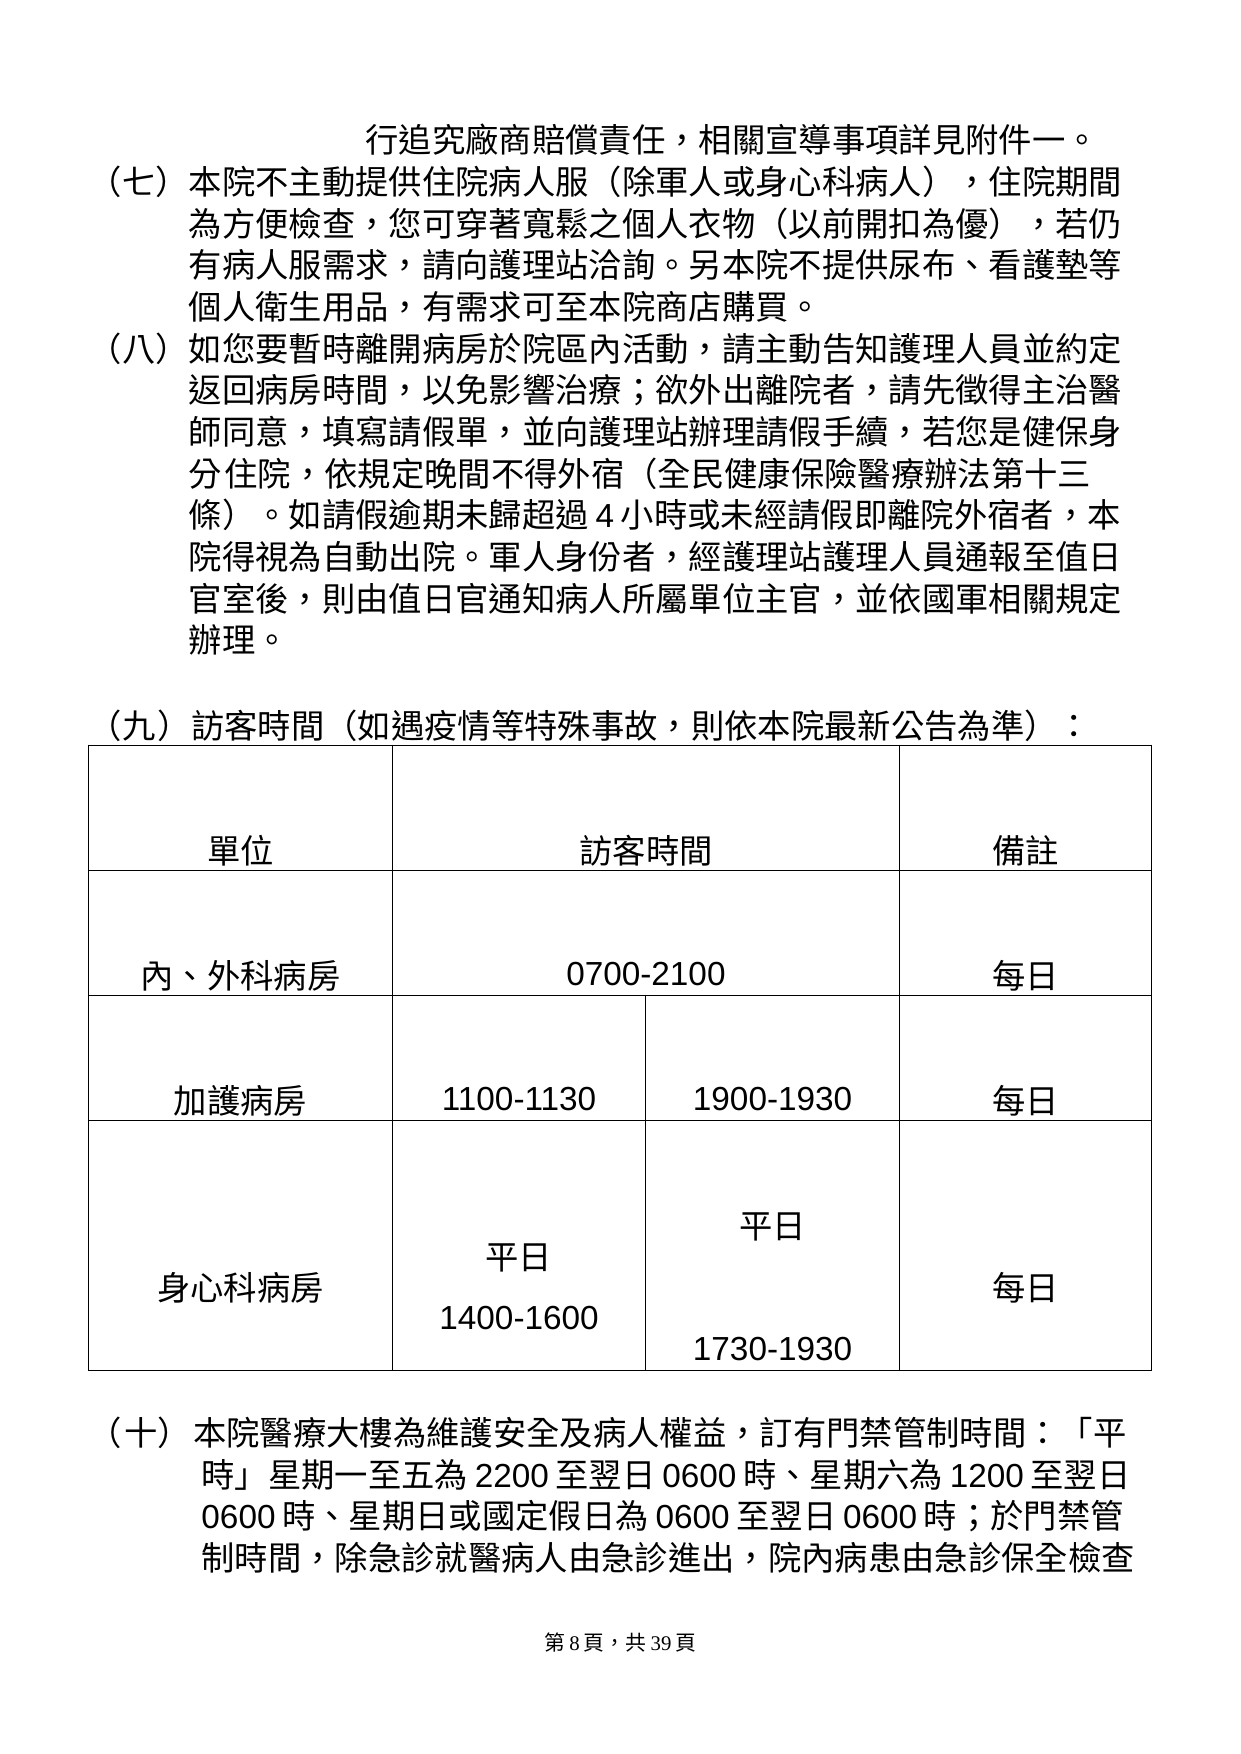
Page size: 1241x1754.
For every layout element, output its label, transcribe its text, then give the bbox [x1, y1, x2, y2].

table_cell 每日 [900, 996, 1151, 1119]
list 行追究廠商賠償責任，相關宣導事項詳見附件一。 [315, 119, 1152, 161]
table_cell 每日 [900, 1121, 1151, 1369]
text （九）訪客時間（如遇疫情等特殊事故，則依本院最新公告為準）： [942, 682, 1152, 744]
text （十）本院醫療大樓為維護安全及病人權益，訂有門禁管制時間：「平時」星期一至五為2200至翌日0600時、星期六為1200至翌日0600時、星期日或國定假日為0600至翌日0600時；於門禁管制時間，除急診就醫病人由急診進出，院內病患由急診保全檢查 [89, 1412, 1152, 1579]
table_header 單位 [89, 746, 263, 869]
table_cell 內、外科病房 [89, 871, 262, 994]
table_cell 加護病房 [89, 996, 334, 1119]
table_cell 平日 1730-1930 [646, 1121, 899, 1369]
table_cell 身心科病房 [89, 1121, 392, 1369]
text （九）訪客時間（如遇疫情等特殊事故，則依本院最新公告為準）： [89, 682, 292, 744]
table_header 備註 [971, 746, 1151, 869]
table_cell 平日 1400-1600 [393, 1173, 645, 1369]
text （七）本院不主動提供住院病人服（除軍人或身心科病人），住院期間為方便檢查，您可穿著寬鬆之個人衣物（以前開扣為優），若仍有病人服需求，請向護理站洽詢。另本院不提供尿布、看護墊等個人衛生用品，有需求可至本院商店購買。 [89, 161, 1152, 328]
table_cell 每日 [972, 871, 1151, 994]
text （八）如您要暫時離開病房於院區內活動，請主動告知護理人員並約定返回病房時間，以免影響治療；欲外出離院者，請先徵得主治醫師同意，填寫請假單，並向護理站辦理請假手續，若您是健保身分住院，依規定晚間不得外宿（全民健康保險醫療辦法第十三條）。如請假逾期未歸超過4小時或未經請假即離院外宿者，本院得視為自動出院。軍人身份者，經護理站護理人員通報至值日官室後，則由值日官通知病人所屬單位主官，並依國軍相關規定辦理。 [89, 328, 1152, 661]
